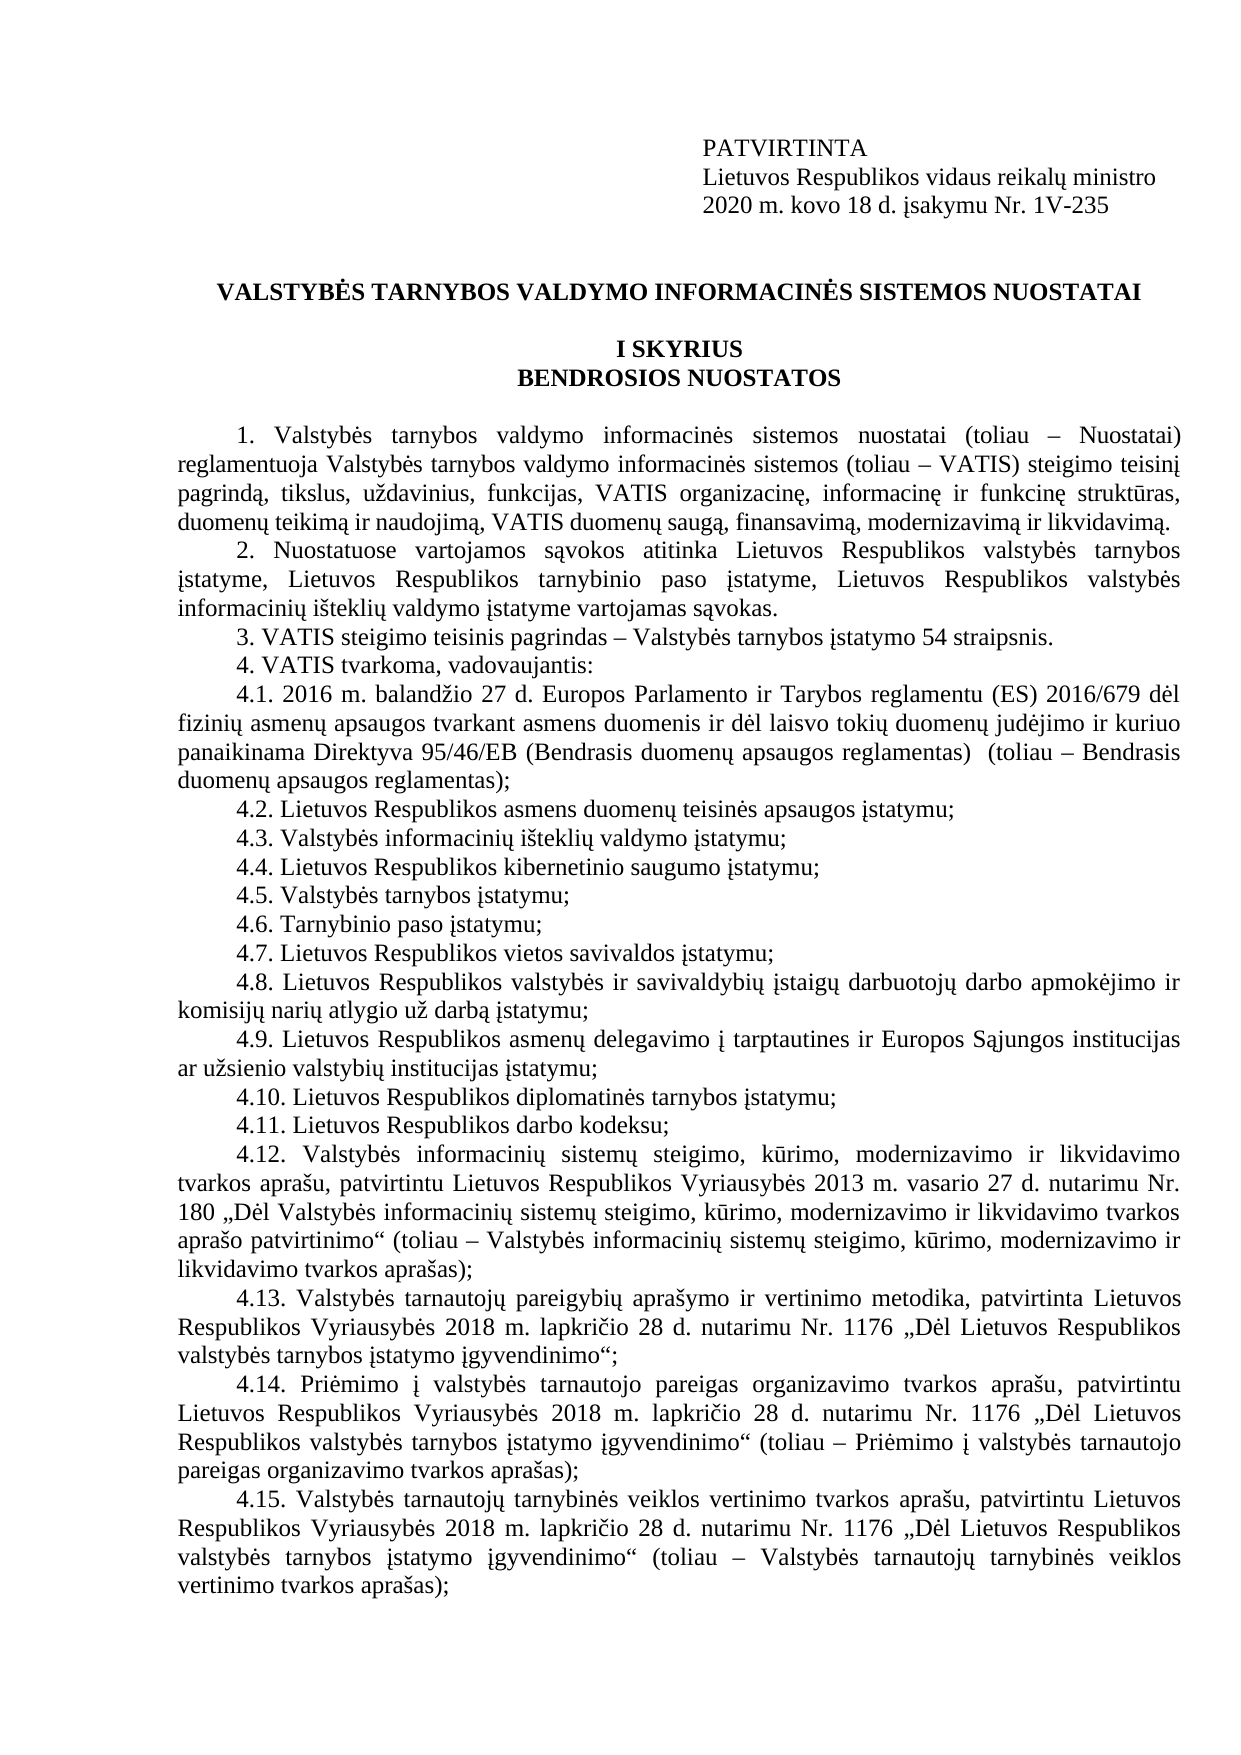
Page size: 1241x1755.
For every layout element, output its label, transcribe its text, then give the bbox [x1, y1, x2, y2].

text 4.15. Valstybės tarnautojų tarnybinės veiklos vertinimo tvarkos aprašu, patvirtintu Lietuvos Respublikos Vyriausybės 2018 m. lapkričio 28 d. nutarimu Nr. 1176 „Dėl Lietuvos Respublikos valstybės tarnybos įstatymo įgyvendinimo“ (toliau – Valstybės tarnautojų tarnybinės veiklos vertinimo tvarkos aprašas); [177, 1484, 1181, 1599]
text 4.10. Lietuvos Respublikos diplomatinės tarnybos įstatymu; [177, 1082, 1181, 1110]
text 4. VATIS tvarkoma, vadovaujantis: [177, 650, 1181, 679]
text 4.8. Lietuvos Respublikos valstybės ir savivaldybių įstaigų darbuotojų darbo apmokėjimo ir komisijų narių atlygio už darbą įstatymu; [177, 967, 1181, 1024]
text VALSTYBĖS TARNYBOS VALDYMO INFORMACINĖS SISTEMOS NUOSTATAI [177, 277, 1181, 305]
text PATVIRTINTA [702, 133, 1181, 162]
text 4.11. Lietuvos Respublikos darbo kodeksu; [177, 1110, 1181, 1139]
text I SKYRIUS [177, 334, 1181, 363]
text 1. Valstybės tarnybos valdymo informacinės sistemos nuostatai (toliau – Nuostatai) reglamentuoja Valstybės tarnybos valdymo informacinės sistemos (toliau – VATIS) steigimo teisinį pagrindą, tikslus, uždavinius, funkcijas, VATIS organizacinę, informacinę ir funkcinę struktūras, duomenų teikimą ir naudojimą, VATIS duomenų saugą, finansavimą, modernizavimą ir likvidavimą. [177, 420, 1181, 535]
text 4.5. Valstybės tarnybos įstatymu; [177, 880, 1181, 909]
text 2. Nuostatuose vartojamos sąvokos atitinka Lietuvos Respublikos valstybės tarnybos įstatyme, Lietuvos Respublikos tarnybinio paso įstatyme, Lietuvos Respublikos valstybės informacinių išteklių valdymo įstatyme vartojamas sąvokas. [177, 535, 1181, 622]
text Lietuvos Respublikos vidaus reikalų ministro 2020 m. kovo 18 d. įsakymu Nr. 1V-235 [702, 162, 1181, 219]
text 4.4. Lietuvos Respublikos kibernetinio saugumo įstatymu; [177, 852, 1181, 880]
text 3. VATIS steigimo teisinis pagrindas – Valstybės tarnybos įstatymo 54 straipsnis. [177, 622, 1181, 650]
text 4.13. Valstybės tarnautojų pareigybių aprašymo ir vertinimo metodika, patvirtinta Lietuvos Respublikos Vyriausybės 2018 m. lapkričio 28 d. nutarimu Nr. 1176 „Dėl Lietuvos Respublikos valstybės tarnybos įstatymo įgyvendinimo“; [177, 1283, 1181, 1369]
text 4.6. Tarnybinio paso įstatymu; [177, 909, 1181, 938]
text BENDROSIOS NUOSTATOS [177, 363, 1181, 392]
text 4.9. Lietuvos Respublikos asmenų delegavimo į tarptautines ir Europos Sąjungos institucijas ar užsienio valstybių institucijas įstatymu; [177, 1024, 1181, 1082]
text 4.12. Valstybės informacinių sistemų steigimo, kūrimo, modernizavimo ir likvidavimo tvarkos aprašu, patvirtintu Lietuvos Respublikos Vyriausybės 2013 m. vasario 27 d. nutarimu Nr. 180 „Dėl Valstybės informacinių sistemų steigimo, kūrimo, modernizavimo ir likvidavimo tvarkos aprašo patvirtinimo“ (toliau – Valstybės informacinių sistemų steigimo, kūrimo, modernizavimo ir likvidavimo tvarkos aprašas); [177, 1139, 1181, 1283]
text 4.14. Priėmimo į valstybės tarnautojo pareigas organizavimo tvarkos aprašu, patvirtintu Lietuvos Respublikos Vyriausybės 2018 m. lapkričio 28 d. nutarimu Nr. 1176 „Dėl Lietuvos Respublikos valstybės tarnybos įstatymo įgyvendinimo“ (toliau – Priėmimo į valstybės tarnautojo pareigas organizavimo tvarkos aprašas); [177, 1369, 1181, 1484]
text 4.7. Lietuvos Respublikos vietos savivaldos įstatymu; [177, 938, 1181, 967]
text 4.2. Lietuvos Respublikos asmens duomenų teisinės apsaugos įstatymu; [177, 794, 1181, 823]
text 4.1. 2016 m. balandžio 27 d. Europos Parlamento ir Tarybos reglamentu (ES) 2016/679 dėl fizinių asmenų apsaugos tvarkant asmens duomenis ir dėl laisvo tokių duomenų judėjimo ir kuriuo panaikinama Direktyva 95/46/EB (Bendrasis duomenų apsaugos reglamentas) (toliau – Bendrasis duomenų apsaugos reglamentas); [177, 679, 1181, 794]
text 4.3. Valstybės informacinių išteklių valdymo įstatymu; [177, 823, 1181, 852]
